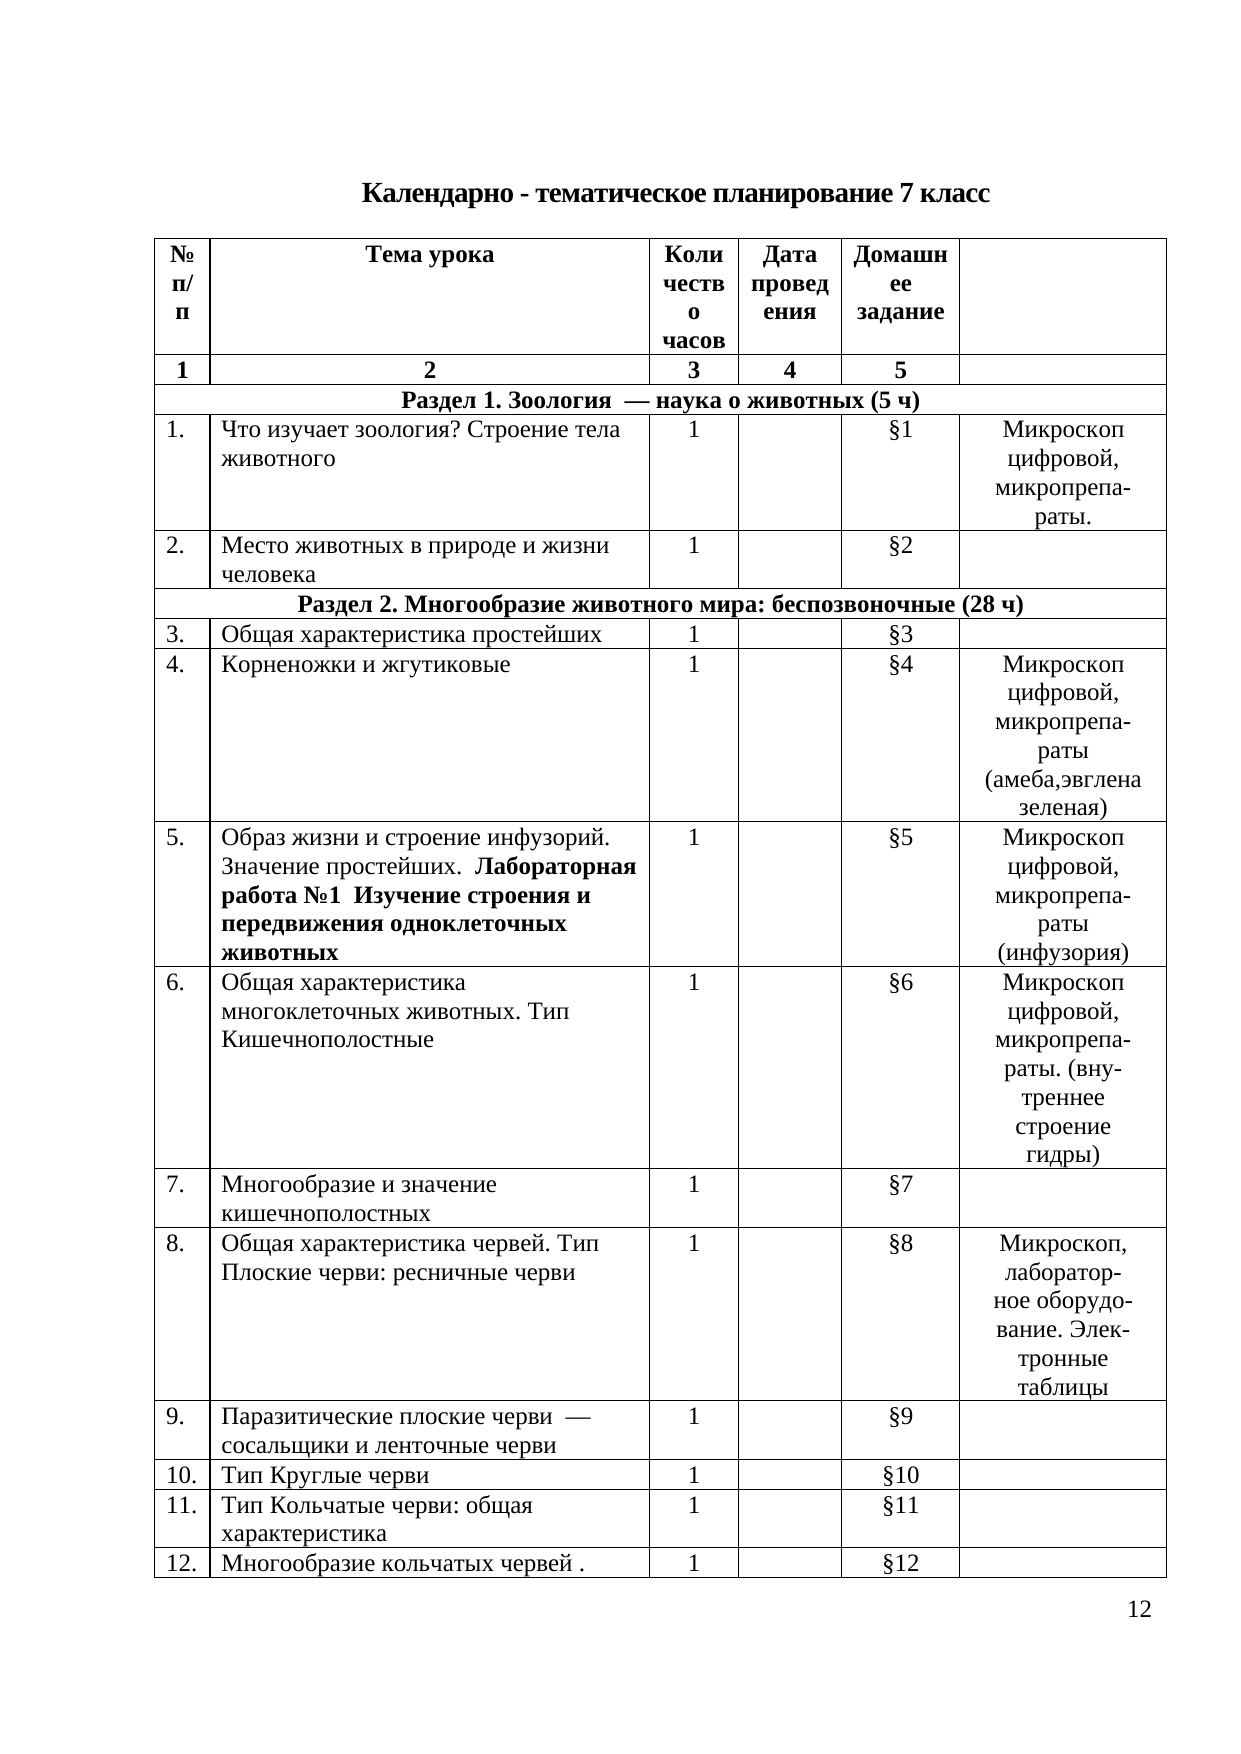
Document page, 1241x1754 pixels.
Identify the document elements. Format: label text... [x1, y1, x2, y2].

table_cell 1 [650, 415, 738, 529]
table_cell [739, 822, 841, 966]
table_cell 12. [155, 1548, 209, 1577]
table_cell 1 [650, 822, 738, 966]
table_header Дата проведения [739, 239, 841, 354]
table_cell [960, 619, 1166, 648]
table_cell 1 [650, 1228, 738, 1400]
table_cell [739, 1228, 841, 1400]
table_cell 9. [155, 1401, 209, 1459]
table_cell 1. [155, 415, 209, 529]
table_cell Многообразие и значение кишечнополостных [211, 1169, 649, 1227]
table_cell §5 [842, 822, 959, 966]
table_cell §3 [842, 619, 959, 648]
table_cell Микроскоп цифровой, микропрепа- раты (инфузория) [960, 822, 1166, 966]
table_cell Что изучает зоология? Строение тела животного [211, 415, 649, 529]
table_cell [960, 1548, 1166, 1577]
table_cell §12 [842, 1548, 959, 1577]
table_cell §4 [842, 649, 959, 821]
table_cell 4 [739, 355, 841, 384]
table_cell [739, 415, 841, 529]
table_cell Образ жизни и строение инфузорий. Значение простейших. Лабораторная работа №1 Изучение строения и передвижения одноклеточных животных [211, 822, 649, 966]
table_cell 1 [650, 1548, 738, 1577]
table_cell 1 [650, 1401, 738, 1459]
table_cell [739, 649, 841, 821]
table_cell 2 [211, 355, 649, 384]
table_cell [960, 1169, 1166, 1227]
table_cell 1 [650, 531, 738, 588]
table_cell [739, 1169, 841, 1227]
text Календарно - тематическое планирование 7 класс [202, 176, 1151, 209]
table_cell Раздел 1. Зоология — наука о животных (5 ч) [155, 385, 1166, 413]
table_cell Микроскоп, лаборатор- ное оборудо- вание. Элек- тронные таблицы [960, 1228, 1166, 1400]
table_cell 1 [650, 1490, 738, 1547]
table_cell 1 [650, 967, 738, 1168]
table_cell 1 [155, 355, 209, 384]
table_cell Паразитические плоские черви — сосальщики и ленточные черви [211, 1401, 649, 1459]
table_cell Раздел 2. Многообразие животного мира: беспозвоночные (28 ч) [155, 589, 1166, 618]
table_cell Общая характеристика простейших [211, 619, 649, 648]
table_cell Общая характеристика многоклеточных животных. Тип Кишечнополостные [211, 967, 649, 1168]
table_cell 5 [842, 355, 959, 384]
table_cell 4. [155, 649, 209, 821]
table_cell Микроскоп цифровой, микропрепа- раты. (вну- треннее строение гидры) [960, 967, 1166, 1168]
table_cell 3. [155, 619, 209, 648]
table_header [960, 239, 1166, 354]
table_cell 1 [650, 649, 738, 821]
table_cell [739, 1548, 841, 1577]
table_cell Корненожки и жгутиковые [211, 649, 649, 821]
table_cell 6. [155, 967, 209, 1168]
table_cell [739, 531, 841, 588]
table_cell [739, 619, 841, 648]
table_cell 8. [155, 1228, 209, 1400]
table_cell §1 [842, 415, 959, 529]
table_cell 1 [650, 1460, 738, 1489]
table_cell Общая характеристика червей. Тип Плоские черви: ресничные черви [211, 1228, 649, 1400]
table_cell §10 [842, 1460, 959, 1489]
table_cell §9 [842, 1401, 959, 1459]
table_cell [960, 1460, 1166, 1489]
table_cell [960, 1401, 1166, 1459]
table_cell §6 [842, 967, 959, 1168]
table_cell Тип Круглые черви [211, 1460, 649, 1489]
table_cell 10. [155, 1460, 209, 1489]
table_cell Многообразие кольчатых червей . [211, 1548, 649, 1577]
table_cell 5. [155, 822, 209, 966]
table_header Домашнее задание [842, 239, 959, 354]
table_cell 3 [650, 355, 738, 384]
table_header Количество часов [650, 239, 738, 354]
table_cell 2. [155, 531, 209, 588]
table_cell 11. [155, 1490, 209, 1547]
table_cell [739, 967, 841, 1168]
table_cell 1 [650, 619, 738, 648]
table_cell Место животных в природе и жизни человека [211, 531, 649, 588]
table_cell 1 [650, 1169, 738, 1227]
table_cell §11 [842, 1490, 959, 1547]
table_header Тема урока [211, 239, 649, 354]
table_cell [960, 531, 1166, 588]
table_cell Микроскоп цифровой, микропрепа- раты. [960, 415, 1166, 529]
table_cell 7. [155, 1169, 209, 1227]
table_cell §8 [842, 1228, 959, 1400]
table_cell [739, 1401, 841, 1459]
table_cell [739, 1490, 841, 1547]
table_header № п/п [155, 239, 209, 354]
table_cell §7 [842, 1169, 959, 1227]
table_cell [960, 355, 1166, 384]
table_cell Микроскоп цифровой, микропрепа- раты (амеба,эвглена зеленая) [960, 649, 1166, 821]
table_cell Тип Кольчатые черви: общая характеристика [211, 1490, 649, 1547]
table_cell [960, 1490, 1166, 1547]
table_cell §2 [842, 531, 959, 588]
table_cell [739, 1460, 841, 1489]
